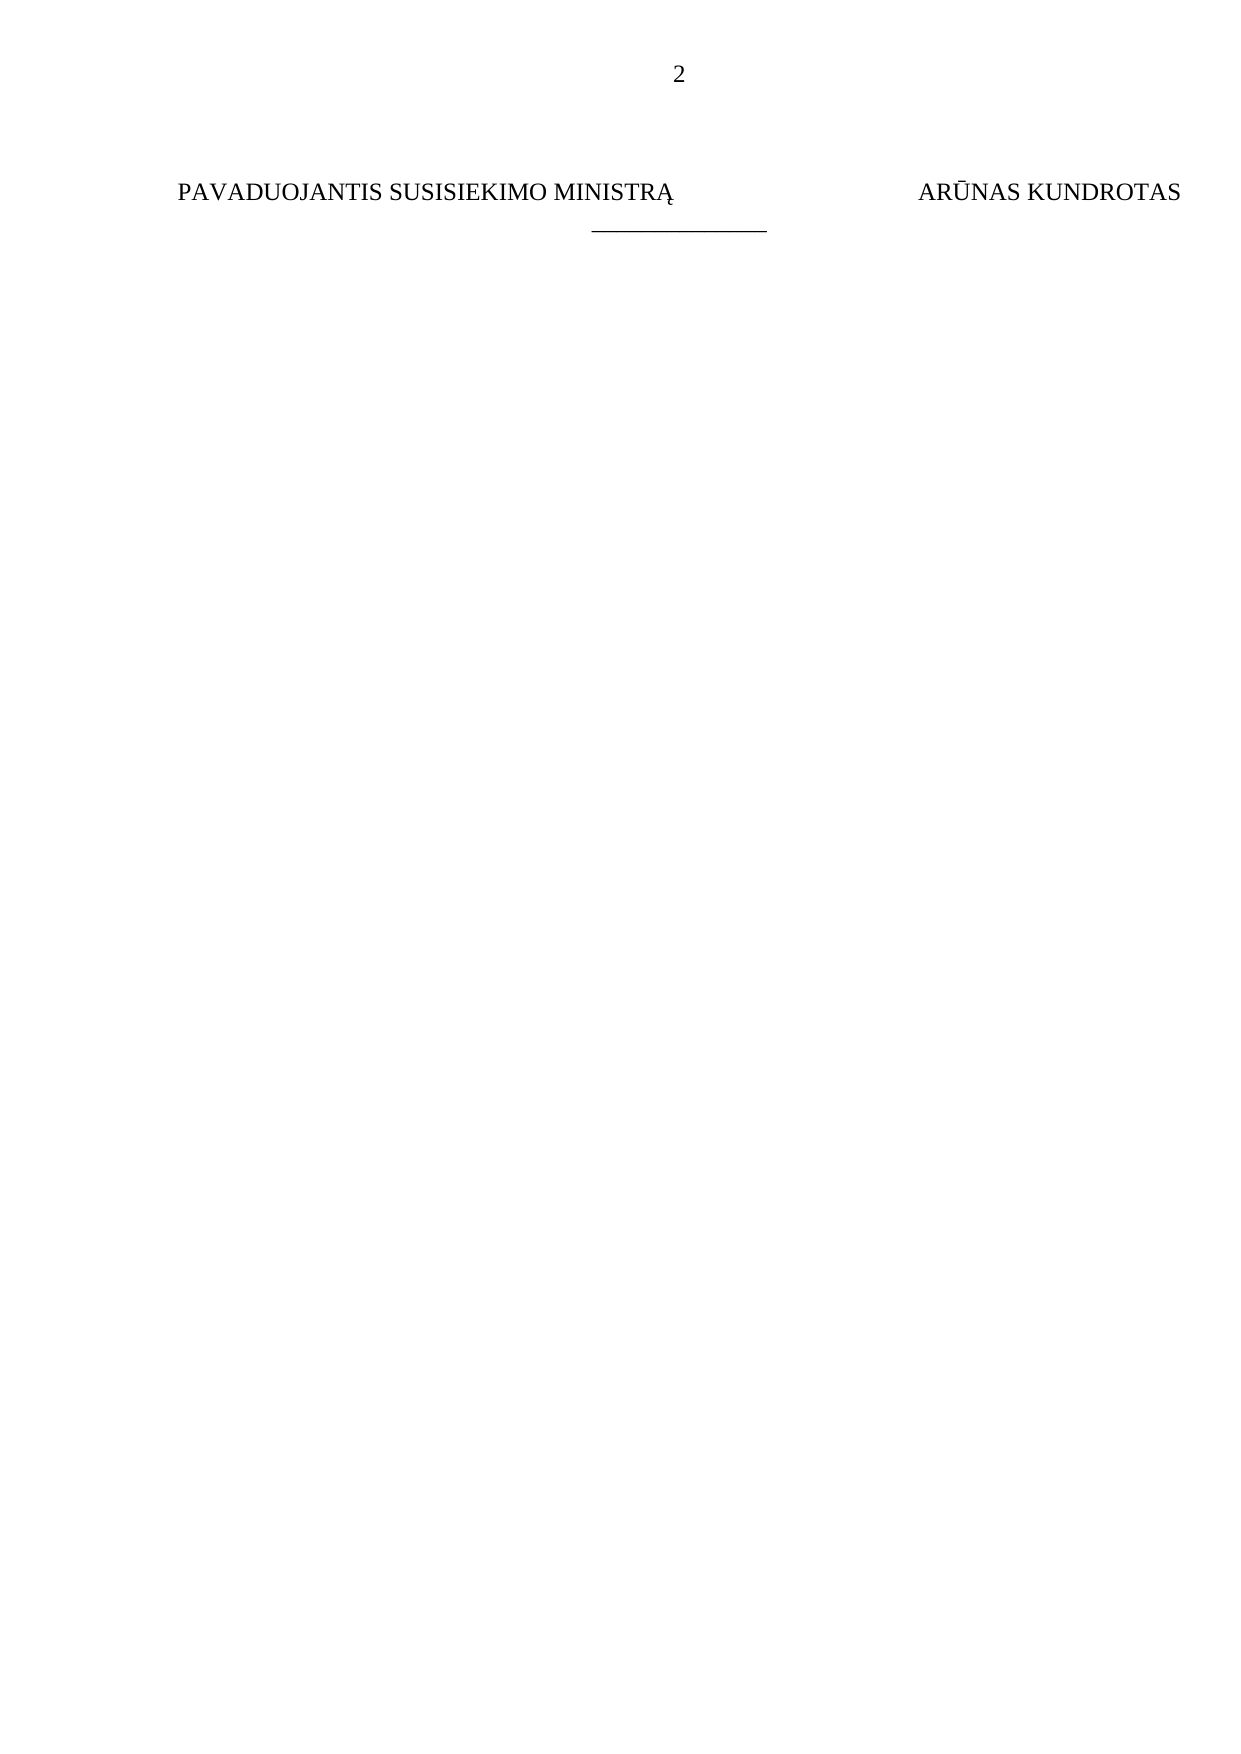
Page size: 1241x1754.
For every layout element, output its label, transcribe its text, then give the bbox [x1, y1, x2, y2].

text ______________ [177, 206, 1181, 235]
text PAVADUOJANTIS SUSISIEKIMO MINISTRĄ ARŪNAS KUNDROTAS [177, 177, 1181, 206]
